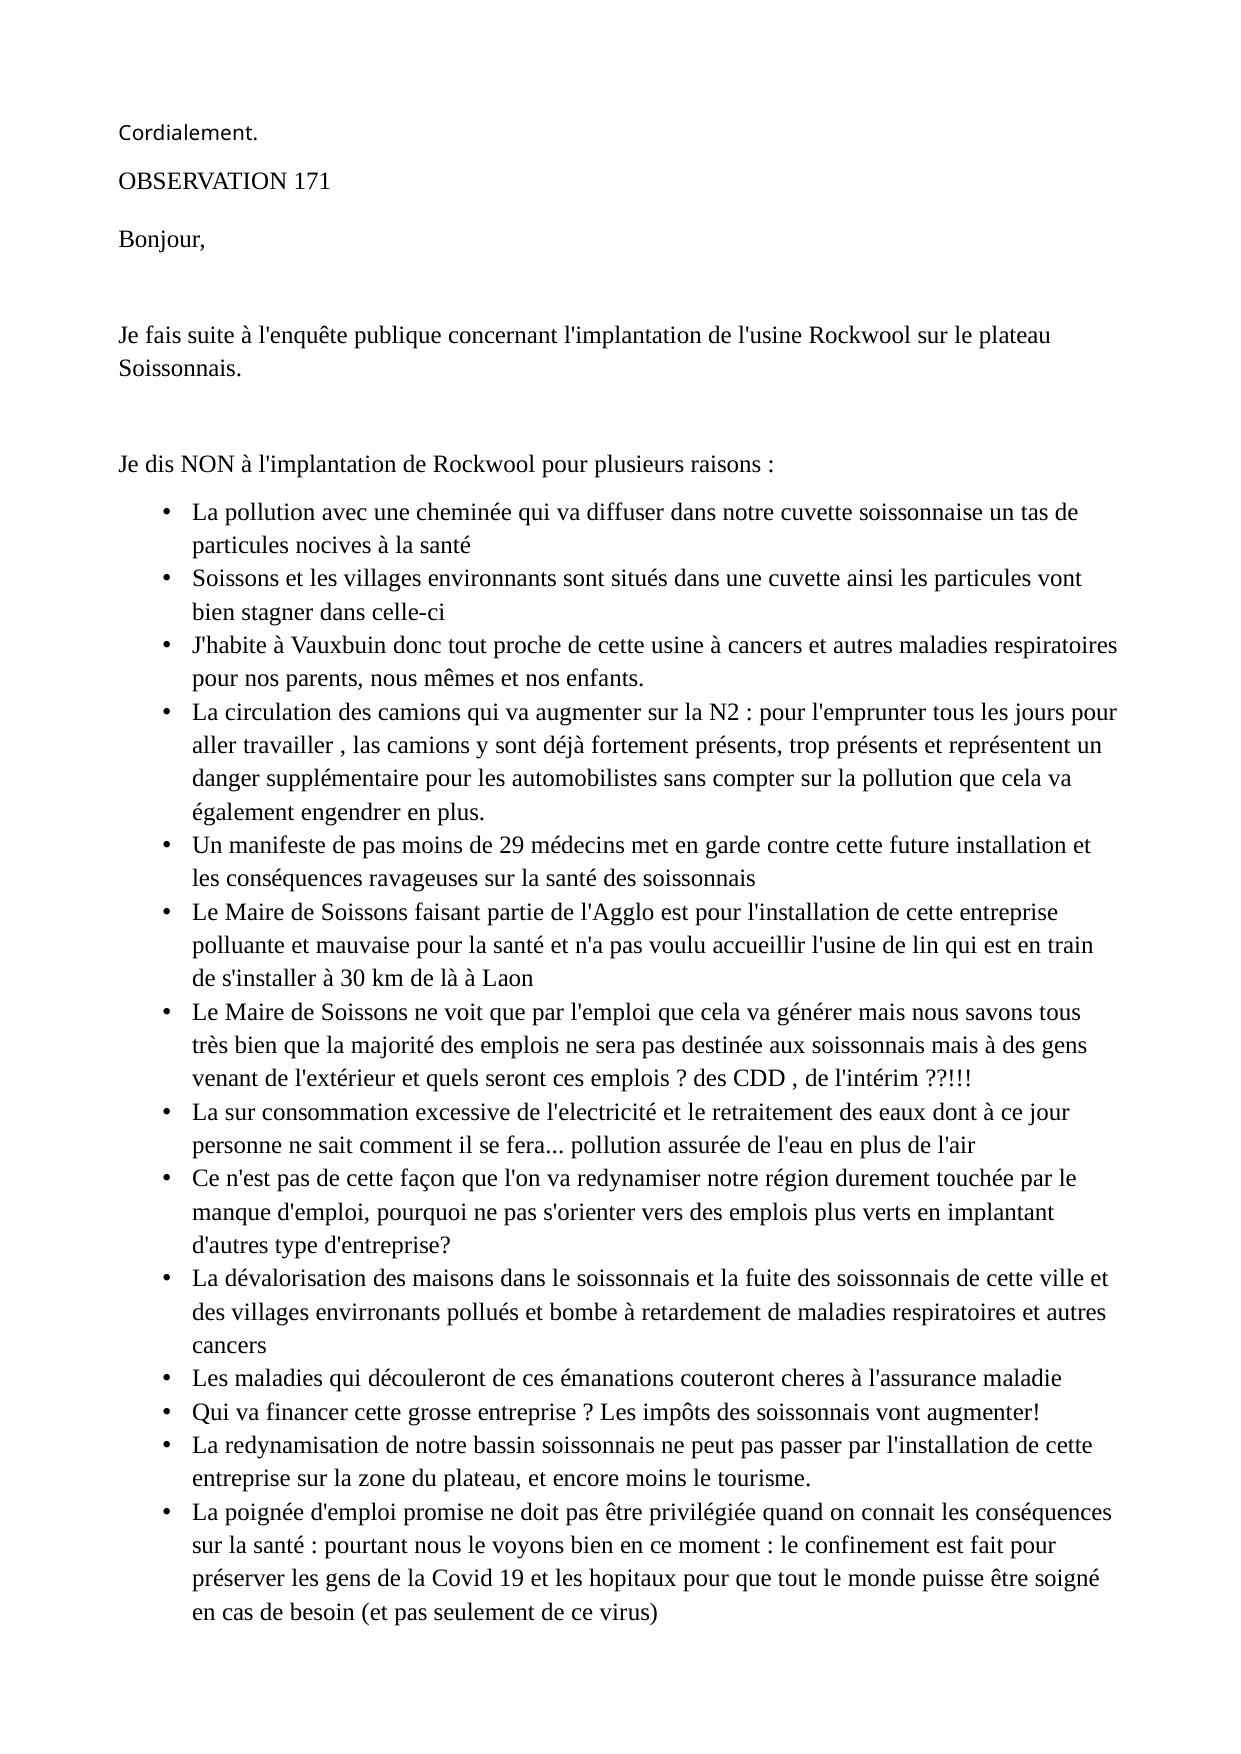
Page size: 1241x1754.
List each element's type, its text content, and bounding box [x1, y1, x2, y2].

text OBSERVATION 171 [118, 166, 1122, 194]
list Le Maire de Soissons ne voit que par l'emploi que cela va générer mais nous savons tous très bien que la majorité des emplois ne sera pas destinée aux soissonnais mais à des gens venant de l'extérieur et quels seront ces emplois ? des CDD , de l'intérim ??!!! [162, 997, 1122, 1092]
list La redynamisation de notre bassin soissonnais ne peut pas passer par l'installation de cette entreprise sur la zone du plateau, et encore moins le tourisme. [162, 1430, 1122, 1492]
list Les maladies qui découleront de ces émanations couteront cheres à l'assurance maladie [162, 1363, 1122, 1392]
list La circulation des camions qui va augmenter sur la N2 : pour l'emprunter tous les jours pour aller travailler , las camions y sont déjà fortement présents, trop présents et représentent un danger supplémentaire pour les automobilistes sans compter sur la pollution que cela va également engendrer en plus. [162, 697, 1122, 826]
list Soissons et les villages environnants sont situés dans une cuvette ainsi les particules vont bien stagner dans celle-ci [162, 563, 1122, 626]
list Un manifeste de pas moins de 29 médecins met en garde contre cette future installation et les conséquences ravageuses sur la santé des soissonnais [162, 830, 1122, 892]
list Le Maire de Soissons faisant partie de l'Agglo est pour l'installation de cette entreprise polluante et mauvaise pour la santé et n'a pas voulu accueillir l'usine de lin qui est en train de s'installer à 30 km de là à Laon [162, 897, 1122, 992]
text Bonjour, [118, 224, 1122, 253]
text Je dis NON à l'implantation de Rockwool pour plusieurs raisons : [118, 449, 1122, 478]
list La pollution avec une cheminée qui va diffuser dans notre cuvette soissonnaise un tas de particules nocives à la santé [162, 497, 1122, 559]
text Cordialement. [118, 118, 1122, 147]
text Je fais suite à l'enquête publique concernant l'implantation de l'usine Rockwool sur le plateau Soissonnais. [118, 319, 1122, 382]
list Ce n'est pas de cette façon que l'on va redynamiser notre région durement touchée par le manque d'emploi, pourquoi ne pas s'orienter vers des emplois plus verts en implantant d'autres type d'entreprise? [162, 1163, 1122, 1259]
list J'habite à Vauxbuin donc tout proche de cette usine à cancers et autres maladies respiratoires pour nos parents, nous mêmes et nos enfants. [162, 630, 1122, 692]
list Qui va financer cette grosse entreprise ? Les impôts des soissonnais vont augmenter! [162, 1397, 1122, 1426]
list La sur consommation excessive de l'electricité et le retraitement des eaux dont à ce jour personne ne sait comment il se fera... pollution assurée de l'eau en plus de l'air [162, 1097, 1122, 1159]
list La dévalorisation des maisons dans le soissonnais et la fuite des soissonnais de cette ville et des villages envirronants pollués et bombe à retardement de maladies respiratoires et autres cancers [162, 1263, 1122, 1359]
list La poignée d'emploi promise ne doit pas être privilégiée quand on connait les conséquences sur la santé : pourtant nous le voyons bien en ce moment : le confinement est fait pour préserver les gens de la Covid 19 et les hopitaux pour que tout le monde puisse être soigné en cas de besoin (et pas seulement de ce virus) [162, 1497, 1122, 1626]
